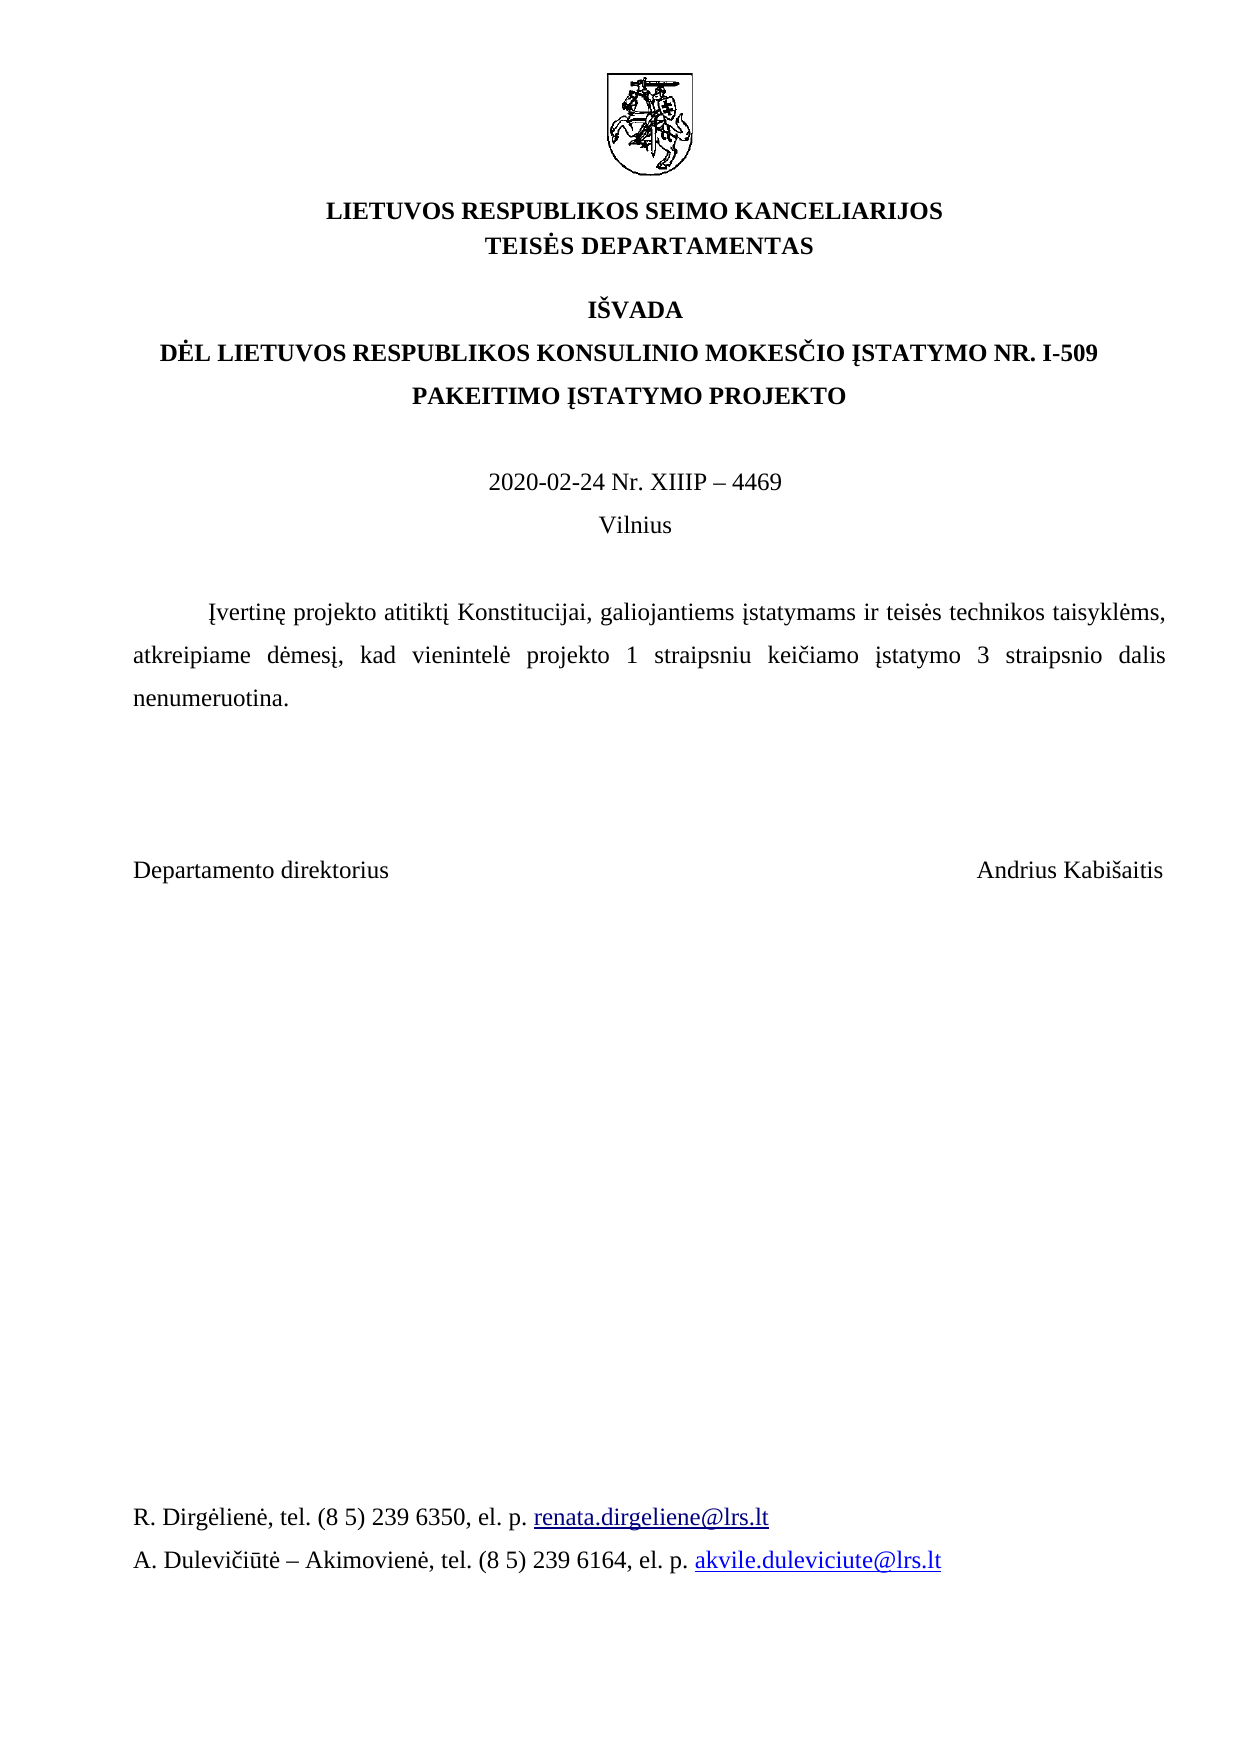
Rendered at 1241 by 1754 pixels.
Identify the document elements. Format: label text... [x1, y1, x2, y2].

text R. Dirgėlienė, tel. (8 5) 239 6350, el. p. renata.dirgeliene@lrs.lt [133, 1502, 1162, 1531]
text Departamento direktorius Andrius Kabišaitis [133, 856, 1169, 884]
text IŠVADA [133, 295, 1137, 324]
text Vilnius [133, 511, 1137, 539]
text LIETUVOS RESPUBLIKOS SEIMO KANCELIARIJOS [133, 196, 1136, 225]
text A. Dulevičiūtė – Akimovienė, tel. (8 5) 239 6164, el. p. akvile.duleviciute@lrs.lt [133, 1546, 1167, 1574]
text Įvertinę projekto atitiktį Konstitucijai, galiojantiems įstatymams ir teisės technikos taisyklėms, atkreipiame dėmesį, kad vienintelė projekto 1 straipsniu keičiamo įstatymo 3 straipsnio dalis nenumeruotina. [133, 597, 1167, 712]
text TEISĖS DEPARTAMENTAS [133, 231, 1165, 260]
text DĖL LIETUVOS RESPUBLIKOS KONSULINIO MOKESČIO ĮSTATYMO NR. I-509 PAKEITIMO ĮSTATYMO PROJEKTO [133, 338, 1125, 410]
text 2020-02-24 Nr. XIIIP – 4469 [133, 467, 1137, 496]
